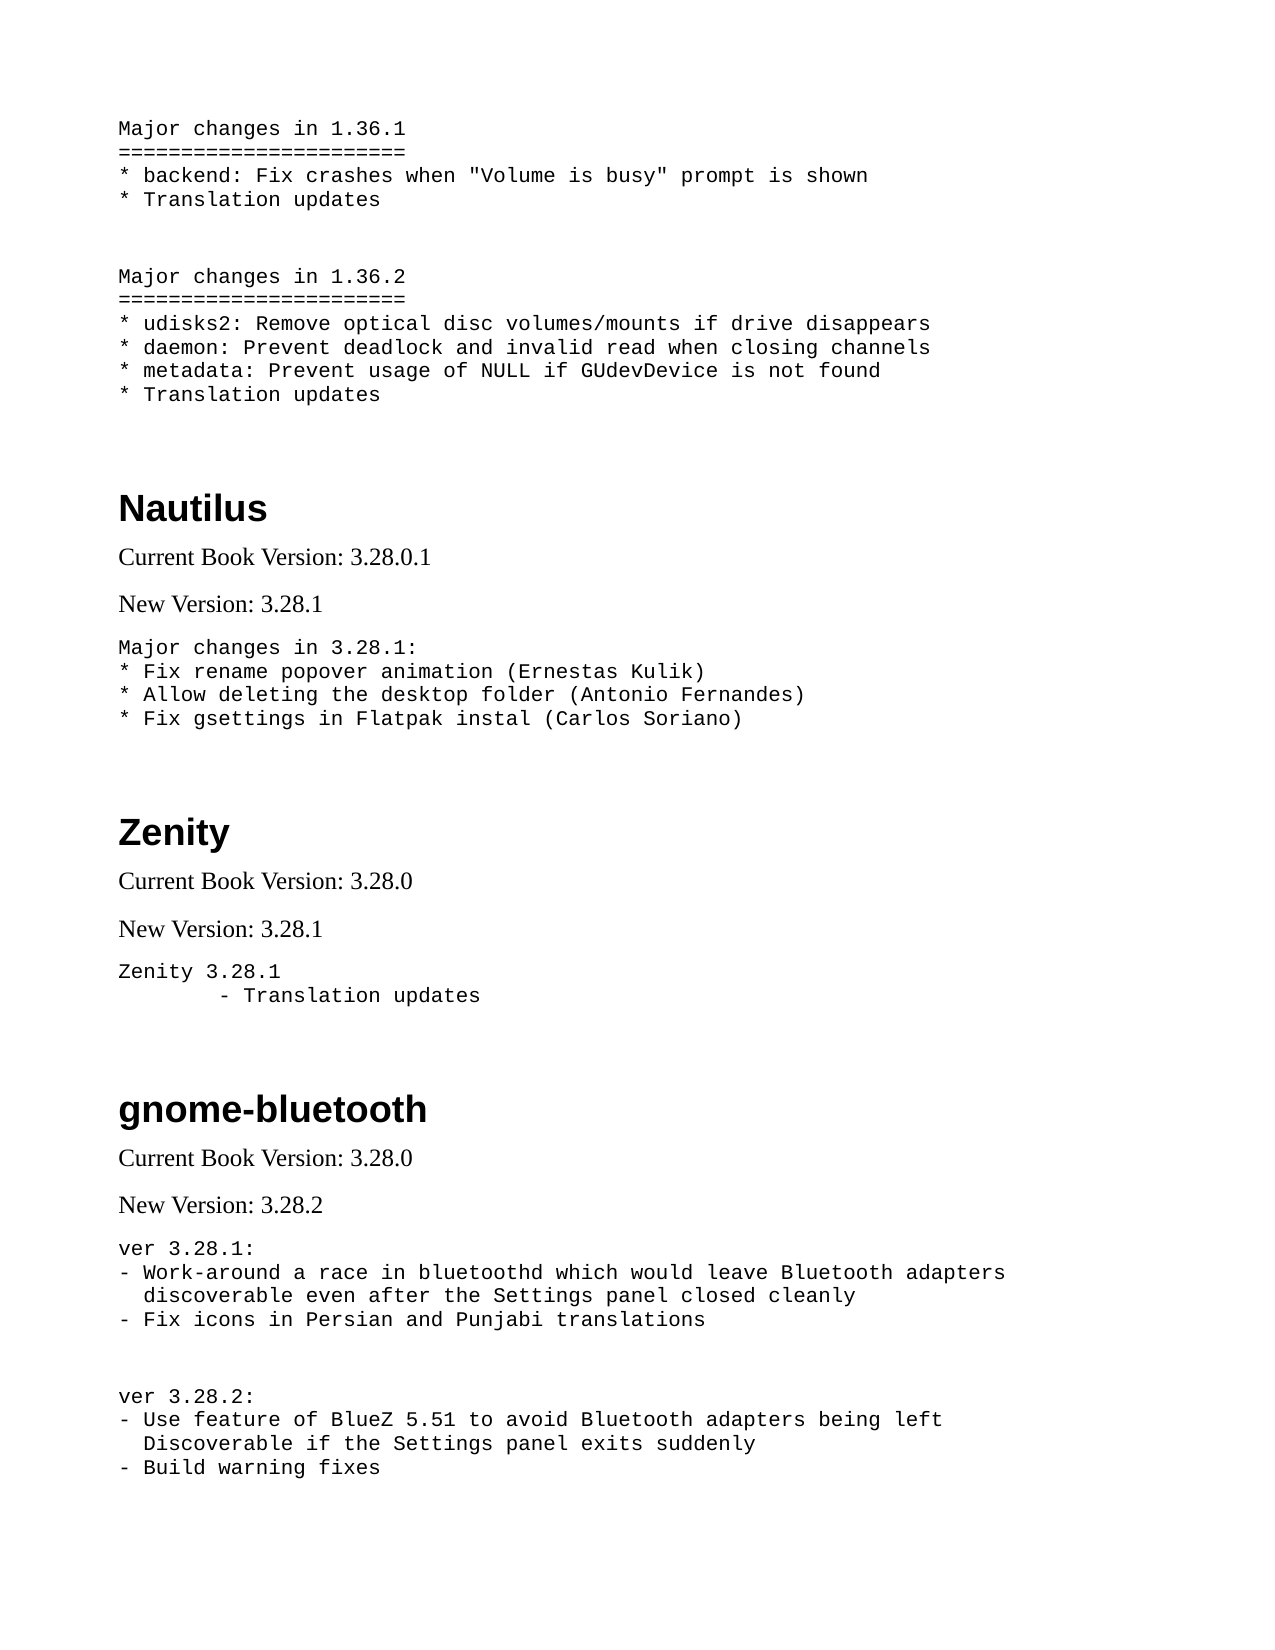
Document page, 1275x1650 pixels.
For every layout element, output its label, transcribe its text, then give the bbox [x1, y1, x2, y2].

text - Use feature of BlueZ 5.51 to avoid Bluetooth adapters being left [118, 1409, 1157, 1433]
text * Fix rename popover animation (Ernestas Kulik) [118, 661, 1157, 684]
text Current Book Version: 3.28.0 [118, 866, 1157, 895]
text Major changes in 3.28.1: [118, 637, 1157, 661]
text - Translation updates [118, 985, 1157, 1008]
text ======================= [118, 142, 1157, 165]
text New Version: 3.28.1 [118, 914, 1157, 942]
text Major changes in 1.36.2 [118, 266, 1157, 289]
text Discoverable if the Settings panel exits suddenly [118, 1433, 1157, 1457]
text * Allow deleting the desktop folder (Antonio Fernandes) [118, 684, 1157, 708]
text Current Book Version: 3.28.0 [118, 1143, 1157, 1172]
text - Fix icons in Persian and Punjabi translations [118, 1309, 1157, 1333]
subtitle gnome-bluetooth [118, 1087, 1157, 1130]
text Zenity 3.28.1 [118, 961, 1157, 985]
text ver 3.28.2: [118, 1386, 1157, 1409]
text * Fix gsettings in Flatpak instal (Carlos Soriano) [118, 708, 1157, 732]
text ver 3.28.1: [118, 1238, 1157, 1262]
text Major changes in 1.36.1 [118, 118, 1157, 142]
text * udisks2: Remove optical disc volumes/mounts if drive disappears [118, 313, 1157, 337]
text - Work-around a race in bluetoothd which would leave Bluetooth adapters [118, 1262, 1157, 1285]
text - Build warning fixes [118, 1457, 1157, 1480]
subtitle Zenity [118, 810, 1157, 853]
subtitle Nautilus [118, 486, 1157, 529]
text * metadata: Prevent usage of NULL if GUdevDevice is not found [118, 360, 1157, 384]
text * Translation updates [118, 384, 1157, 408]
text Current Book Version: 3.28.0.1 [118, 542, 1157, 571]
text ======================= [118, 289, 1157, 313]
text New Version: 3.28.1 [118, 589, 1157, 618]
text * daemon: Prevent deadlock and invalid read when closing channels [118, 337, 1157, 360]
text discoverable even after the Settings panel closed cleanly [118, 1285, 1157, 1309]
text New Version: 3.28.2 [118, 1190, 1157, 1219]
text * Translation updates [118, 189, 1157, 213]
text * backend: Fix crashes when "Volume is busy" prompt is shown [118, 165, 1157, 189]
